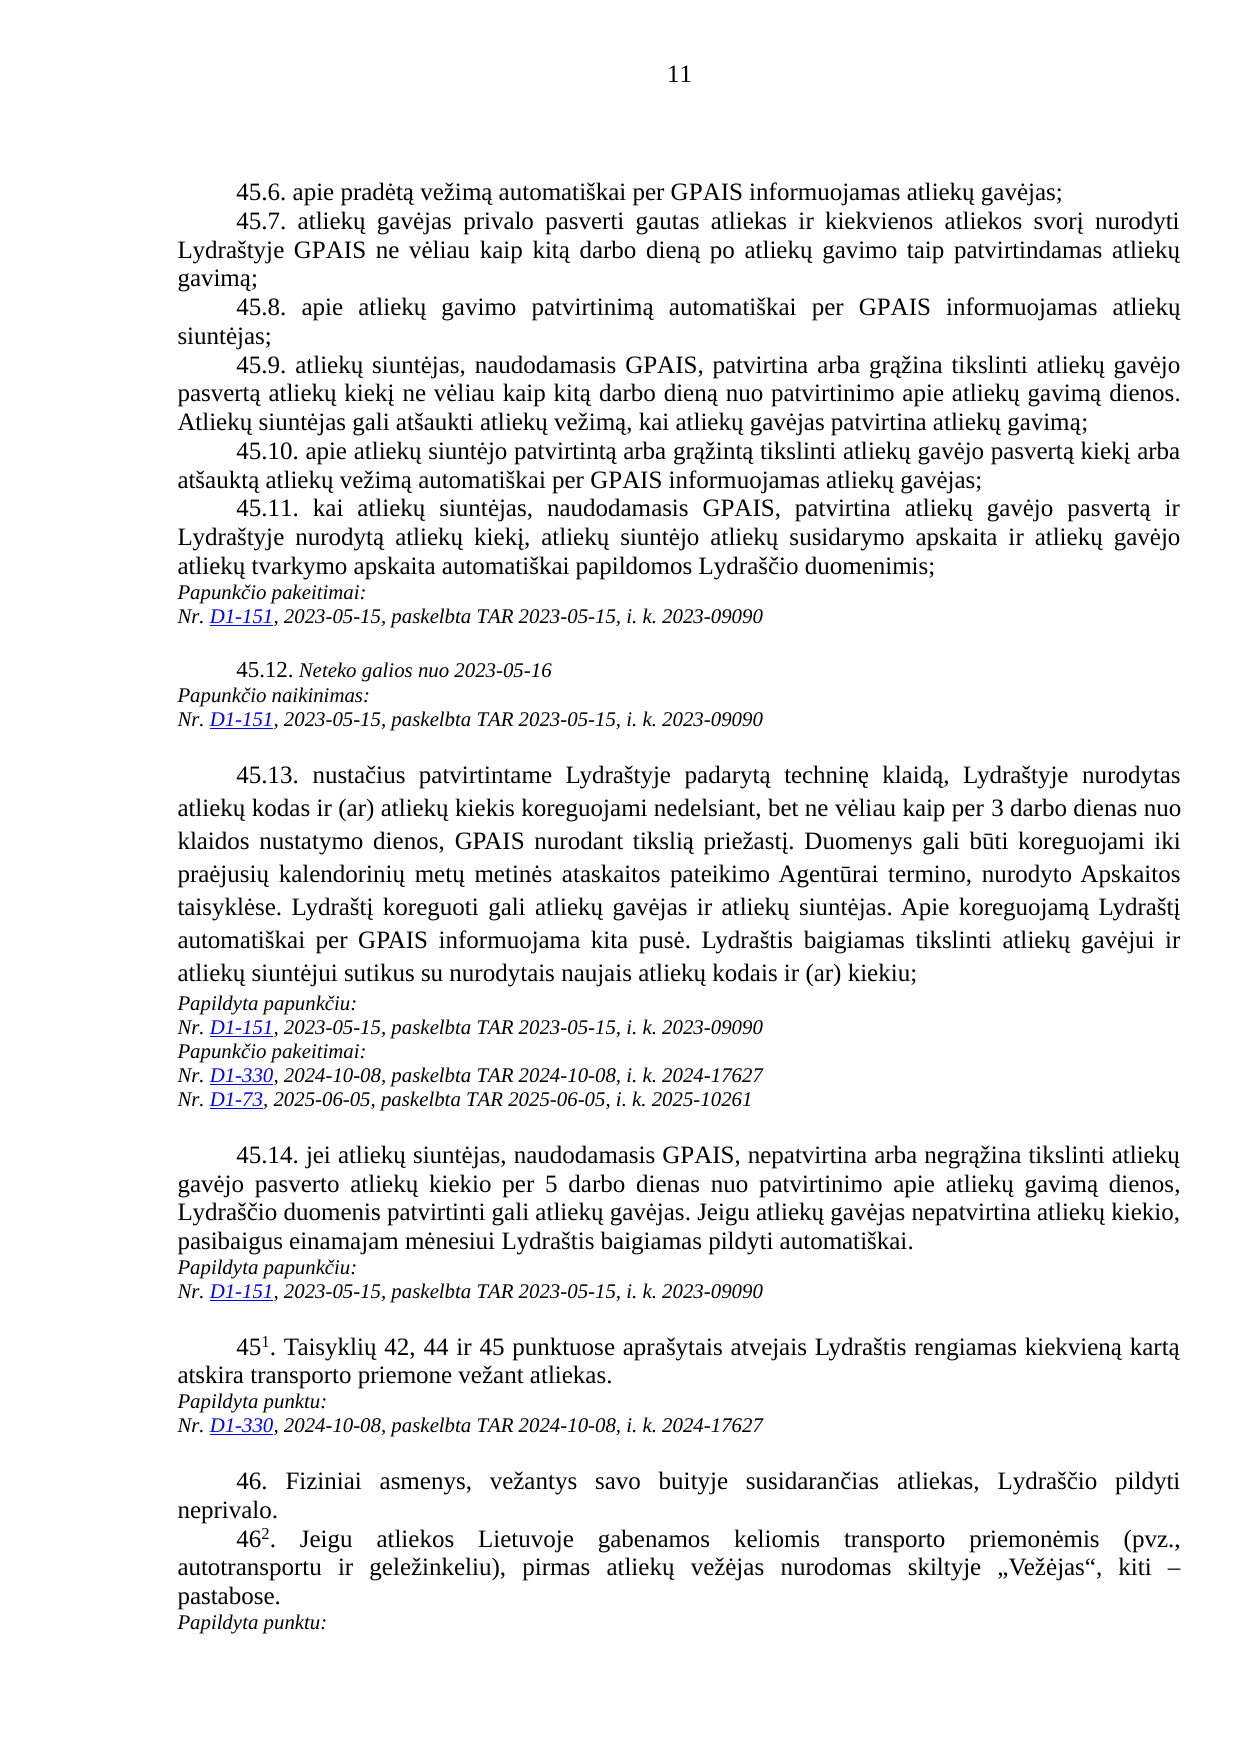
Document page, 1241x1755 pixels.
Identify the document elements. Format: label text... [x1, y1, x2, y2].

text Nr. D1-151, 2023-05-15, paskelbta TAR 2023-05-15, i. k. 2023-09090 [177, 1279, 1181, 1303]
text 45.14. jei atliekų siuntėjas, naudodamasis GPAIS, nepatvirtina arba negrąžina tikslinti atliekų gavėjo pasverto atliekų kiekio per 5 darbo dienas nuo patvirtinimo apie atliekų gavimą dienos, Lydraščio duomenis patvirtinti gali atliekų gavėjas. Jeigu atliekų gavėjas nepatvirtina atliekų kiekio, pasibaigus einamajam mėnesiui Lydraštis baigiamas pildyti automatiškai. [177, 1140, 1181, 1255]
text Papunkčio naikinimas: [177, 683, 1181, 707]
text 45.10. apie atliekų siuntėjo patvirtintą arba grąžintą tikslinti atliekų gavėjo pasvertą kiekį arba atšauktą atliekų vežimą automatiškai per GPAIS informuojamas atliekų gavėjas; [177, 436, 1181, 493]
text Nr. D1-73, 2025-06-05, paskelbta TAR 2025-06-05, i. k. 2025-10261 [177, 1087, 1181, 1111]
text 45.11. kai atliekų siuntėjas, naudodamasis GPAIS, patvirtina atliekų gavėjo pasvertą ir Lydraštyje nurodytą atliekų kiekį, atliekų siuntėjo atliekų susidarymo apskaita ir atliekų gavėjo atliekų tvarkymo apskaita automatiškai papildomos Lydraščio duomenimis; [177, 493, 1181, 580]
text Papunkčio pakeitimai: [177, 1039, 1181, 1063]
text Nr. D1-330, 2024-10-08, paskelbta TAR 2024-10-08, i. k. 2024-17627 [177, 1413, 1181, 1437]
text Nr. D1-151, 2023-05-15, paskelbta TAR 2023-05-15, i. k. 2023-09090 [177, 604, 1181, 628]
text 45.13. nustačius patvirtintame Lydraštyje padarytą techninę klaidą, Lydraštyje nurodytas atliekų kodas ir (ar) atliekų kiekis koreguojami nedelsiant, bet ne vėliau kaip per 3 darbo dienas nuo klaidos nustatymo dienos, GPAIS nurodant tikslią priežastį. Duomenys gali būti koreguojami iki praėjusių kalendorinių metų metinės ataskaitos pateikimo Agentūrai termino, nurodyto Apskaitos taisyklėse. Lydraštį koreguoti gali atliekų gavėjas ir atliekų siuntėjas. Apie koreguojamą Lydraštį automatiškai per GPAIS informuojama kita pusė. Lydraštis baigiamas tikslinti atliekų gavėjui ir atliekų siuntėjui sutikus su nurodytais naujais atliekų kodais ir (ar) kiekiu; [177, 760, 1181, 987]
text 462. Jeigu atliekos Lietuvoje gabenamos keliomis transporto priemonėmis (pvz., autotransportu ir geležinkeliu), pirmas atliekų vežėjas nurodomas skiltyje „Vežėjas“, kiti –pastabose. [177, 1524, 1181, 1610]
text 45.9. atliekų siuntėjas, naudodamasis GPAIS, patvirtina arba grąžina tikslinti atliekų gavėjo pasvertą atliekų kiekį ne vėliau kaip kitą darbo dieną nuo patvirtinimo apie atliekų gavimą dienos. Atliekų siuntėjas gali atšaukti atliekų vežimą, kai atliekų gavėjas patvirtina atliekų gavimą; [177, 350, 1181, 436]
text 46. Fiziniai asmenys, vežantys savo buityje susidarančias atliekas, Lydraščio pildyti neprivalo. [177, 1466, 1181, 1524]
text Papunkčio pakeitimai: [177, 580, 1181, 604]
text Nr. D1-330, 2024-10-08, paskelbta TAR 2024-10-08, i. k. 2024-17627 [177, 1063, 1181, 1087]
text 45.7. atliekų gavėjas privalo pasverti gautas atliekas ir kiekvienos atliekos svorį nurodyti Lydraštyje GPAIS ne vėliau kaip kitą darbo dieną po atliekų gavimo taip patvirtindamas atliekų gavimą; [177, 206, 1181, 292]
text Nr. D1-151, 2023-05-15, paskelbta TAR 2023-05-15, i. k. 2023-09090 [177, 1015, 1181, 1039]
text Papildyta papunkčiu: [177, 1255, 1181, 1279]
text Papildyta papunkčiu: [177, 991, 1181, 1015]
text Papildyta punktu: [177, 1610, 1181, 1634]
text 45.12. Neteko galios nuo 2023-05-16 [177, 657, 1181, 683]
text 451. Taisyklių 42, 44 ir 45 punktuose aprašytais atvejais Lydraštis rengiamas kiekvieną kartą atskira transporto priemone vežant atliekas. [177, 1332, 1181, 1389]
text 45.8. apie atliekų gavimo patvirtinimą automatiškai per GPAIS informuojamas atliekų siuntėjas; [177, 292, 1181, 350]
text 45.6. apie pradėtą vežimą automatiškai per GPAIS informuojamas atliekų gavėjas; [177, 177, 1181, 206]
text Papildyta punktu: [177, 1389, 1181, 1413]
text Nr. D1-151, 2023-05-15, paskelbta TAR 2023-05-15, i. k. 2023-09090 [177, 707, 1181, 731]
